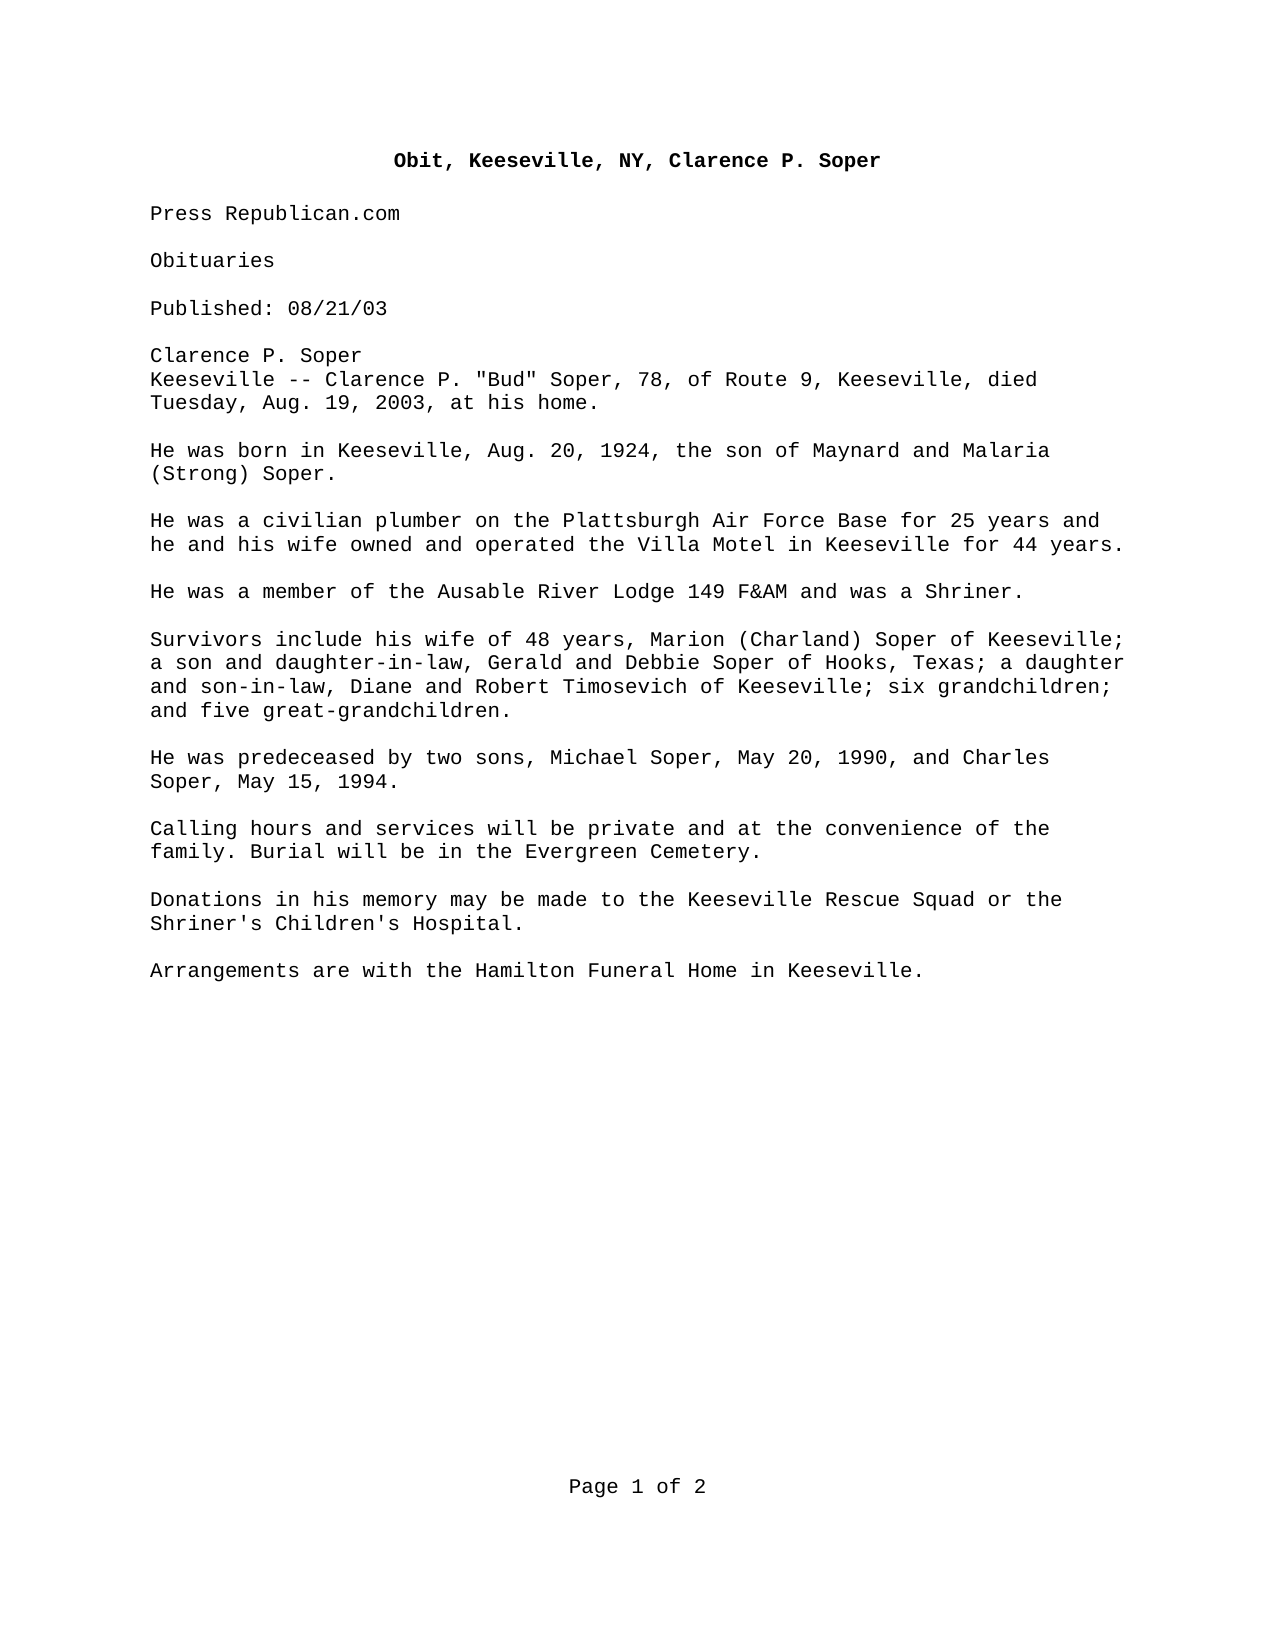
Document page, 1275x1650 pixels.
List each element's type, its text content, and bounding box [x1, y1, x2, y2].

text Arrangements are with the Hamilton Funeral Home in Keeseville. [150, 960, 1125, 983]
text He was a civilian plumber on the Plattsburgh Air Force Base for 25 years and he and his wife owned and operated the Villa Motel in Keeseville for 44 years. [150, 511, 1125, 558]
text He was born in Keeseville, Aug. 20, 1924, the son of Maynard and Malaria (Strong) Soper. [150, 439, 1125, 487]
text Keeseville -- Clarence P. "Bud" Soper, 78, of Route 9, Keeseville, died Tuesday, Aug. 19, 2003, at his home. [150, 369, 1125, 416]
subtitle Press Republican.com [150, 203, 1125, 227]
text Calling hours and services will be private and at the convenience of the family. Burial will be in the Evergreen Cemetery. [150, 818, 1125, 865]
text Donations in his memory may be made to the Keeseville Rescue Squad or the Shriner's Children's Hospital. [150, 889, 1125, 936]
text He was predeceased by two sons, Michael Soper, May 20, 1990, and Charles Soper, May 15, 1994. [150, 747, 1125, 794]
subtitle Clarence P. Soper [150, 345, 1125, 369]
text Published: 08/21/03 [150, 298, 1125, 321]
subtitle Obituaries [150, 250, 1125, 274]
text Survivors include his wife of 48 years, Marion (Charland) Soper of Keeseville; a son and daughter-in-law, Gerald and Debbie Soper of Hooks, Texas; a daughter and son-in-law, Diane and Robert Timosevich of Keeseville; six grandchildren; and five great-grandchildren. [150, 629, 1125, 723]
text He was a member of the Ausable River Lodge 149 F&AM and was a Shriner. [150, 581, 1125, 605]
